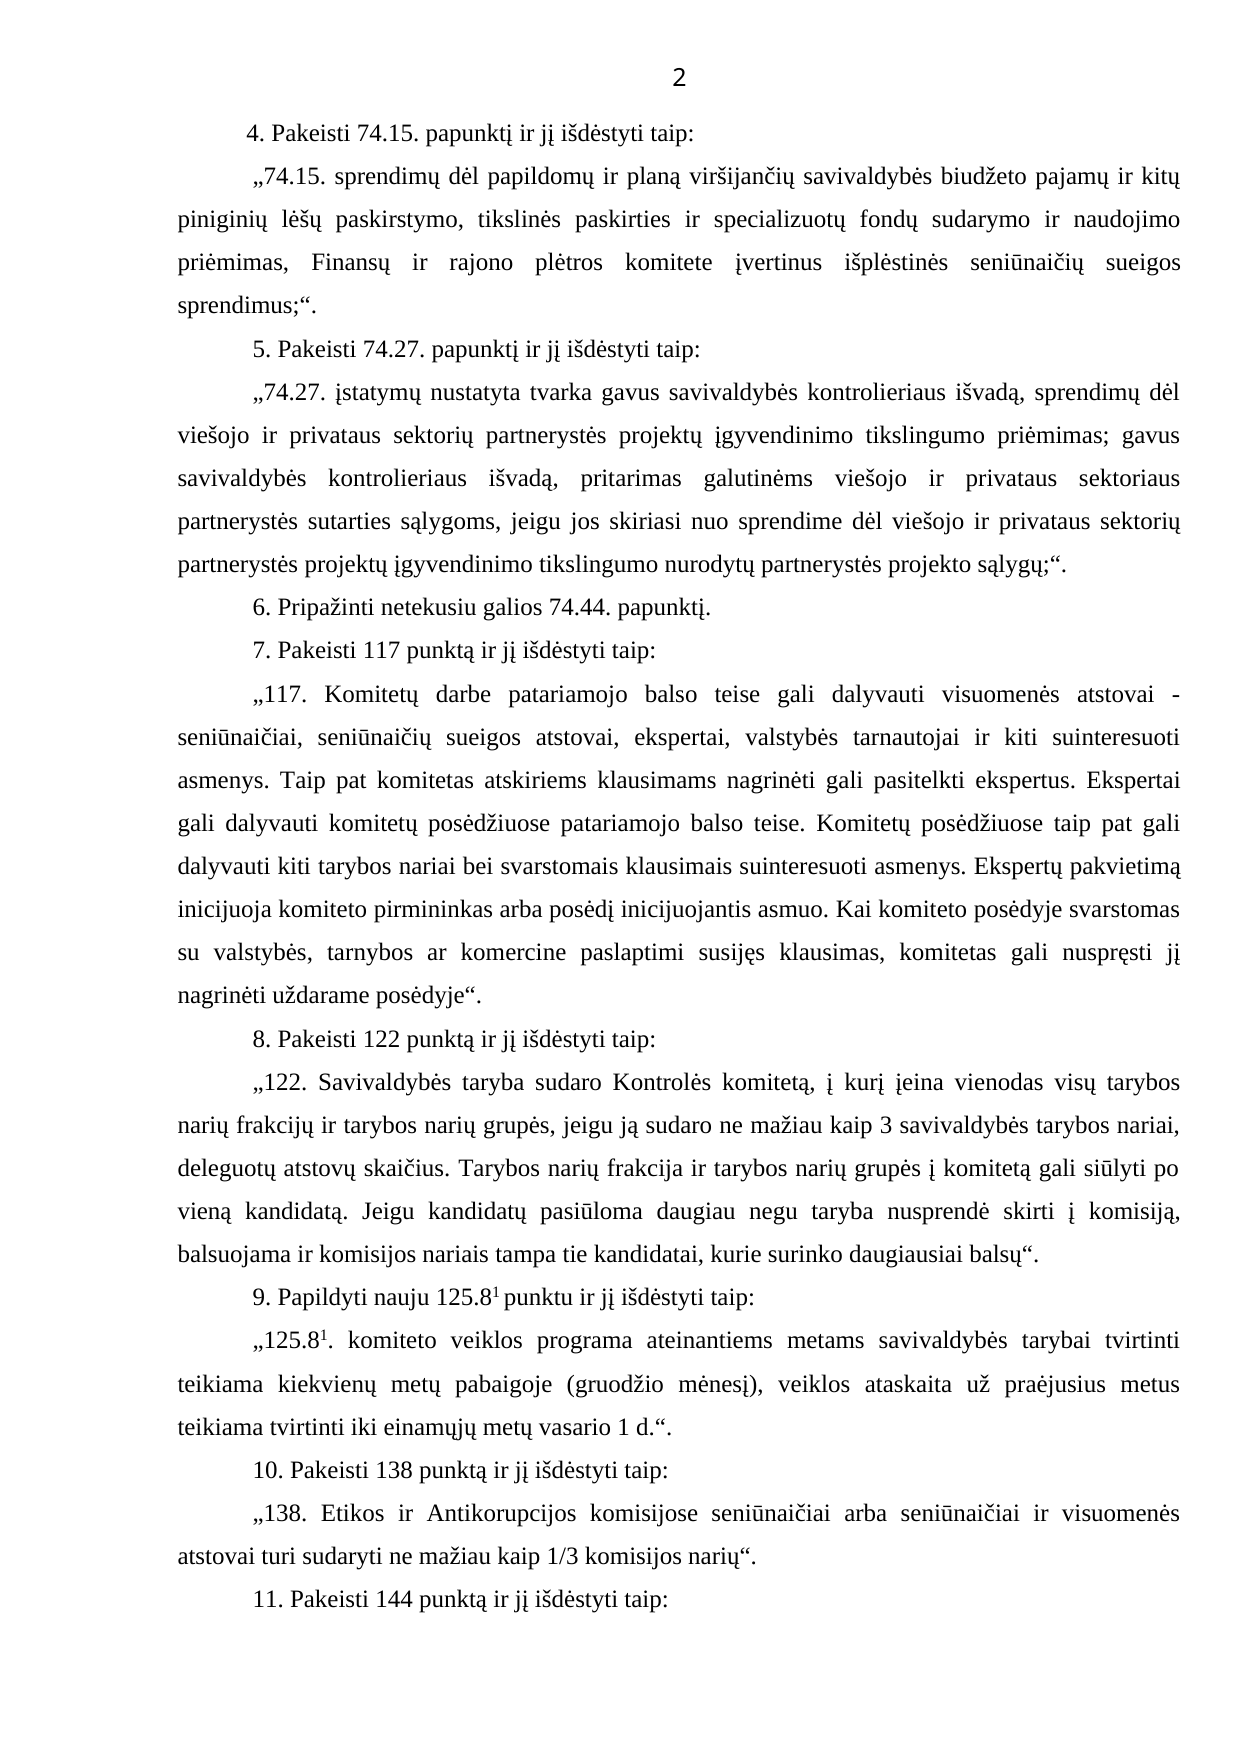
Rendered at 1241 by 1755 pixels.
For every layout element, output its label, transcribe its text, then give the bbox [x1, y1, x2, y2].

text „125.81. komiteto veiklos programa ateinantiems metams savivaldybės tarybai tvirtinti teikiama kiekvienų metų pabaigoje (gruodžio mėnesį), veiklos ataskaita už praėjusius metus teikiama tvirtinti iki einamųjų metų vasario 1 d.“. [177, 1326, 1181, 1441]
text „117. Komitetų darbe patariamojo balso teise gali dalyvauti visuomenės atstovai - seniūnaičiai, seniūnaičių sueigos atstovai, ekspertai, valstybės tarnautojai ir kiti suinteresuoti asmenys. Taip pat komitetas atskiriems klausimams nagrinėti gali pasitelkti ekspertus. Ekspertai gali dalyvauti komitetų posėdžiuose patariamojo balso teise. Komitetų posėdžiuose taip pat gali dalyvauti kiti tarybos nariai bei svarstomais klausimais suinteresuoti asmenys. Ekspertų pakvietimą inicijuoja komiteto pirmininkas arba posėdį inicijuojantis asmuo. Kai komiteto posėdyje svarstomas su valstybės, tarnybos ar komercine paslaptimi susijęs klausimas, komitetas gali nuspręsti jį nagrinėti uždarame posėdyje“. [177, 679, 1181, 1009]
text „74.15. sprendimų dėl papildomų ir planą viršijančių savivaldybės biudžeto pajamų ir kitų piniginių lėšų paskirstymo, tikslinės paskirties ir specializuotų fondų sudarymo ir naudojimo priėmimas, Finansų ir rajono plėtros komitete įvertinus išplėstinės seniūnaičių sueigos sprendimus;“. [177, 161, 1181, 319]
text 6. Pripažinti netekusiu galios 74.44. papunktį. [177, 592, 1181, 621]
text 10. Pakeisti 138 punktą ir jį išdėstyti taip: [177, 1455, 1181, 1484]
text „74.27. įstatymų nustatyta tvarka gavus savivaldybės kontrolieriaus išvadą, sprendimų dėl viešojo ir privataus sektorių partnerystės projektų įgyvendinimo tikslingumo priėmimas; gavus savivaldybės kontrolieriaus išvadą, pritarimas galutinėms viešojo ir privataus sektoriaus partnerystės sutarties sąlygoms, jeigu jos skiriasi nuo sprendime dėl viešojo ir privataus sektorių partnerystės projektų įgyvendinimo tikslingumo nurodytų partnerystės projekto sąlygų;“. [177, 377, 1181, 578]
text 5. Pakeisti 74.27. papunktį ir jį išdėstyti taip: [177, 334, 1181, 362]
text 7. Pakeisti 117 punktą ir jį išdėstyti taip: [177, 636, 1181, 664]
text „122. Savivaldybės taryba sudaro Kontrolės komitetą, į kurį įeina vienodas visų tarybos narių frakcijų ir tarybos narių grupės, jeigu ją sudaro ne mažiau kaip 3 savivaldybės tarybos nariai, deleguotų atstovų skaičius. Tarybos narių frakcija ir tarybos narių grupės į komitetą gali siūlyti po vieną kandidatą. Jeigu kandidatų pasiūloma daugiau negu taryba nusprendė skirti į komisiją, balsuojama ir komisijos nariais tampa tie kandidatai, kurie surinko daugiausiai balsų“. [177, 1067, 1181, 1268]
text 11. Pakeisti 144 punktą ir jį išdėstyti taip: [177, 1584, 1181, 1613]
text „138. Etikos ir Antikorupcijos komisijose seniūnaičiai arba seniūnaičiai ir visuomenės atstovai turi sudaryti ne mažiau kaip 1/3 komisijos narių“. [177, 1498, 1181, 1570]
text 8. Pakeisti 122 punktą ir jį išdėstyti taip: [177, 1024, 1181, 1052]
text 4. Pakeisti 74.15. papunktį ir jį išdėstyti taip: [177, 118, 1181, 147]
text 9. Papildyti nauju 125.81 punktu ir jį išdėstyti taip: [177, 1282, 1181, 1311]
